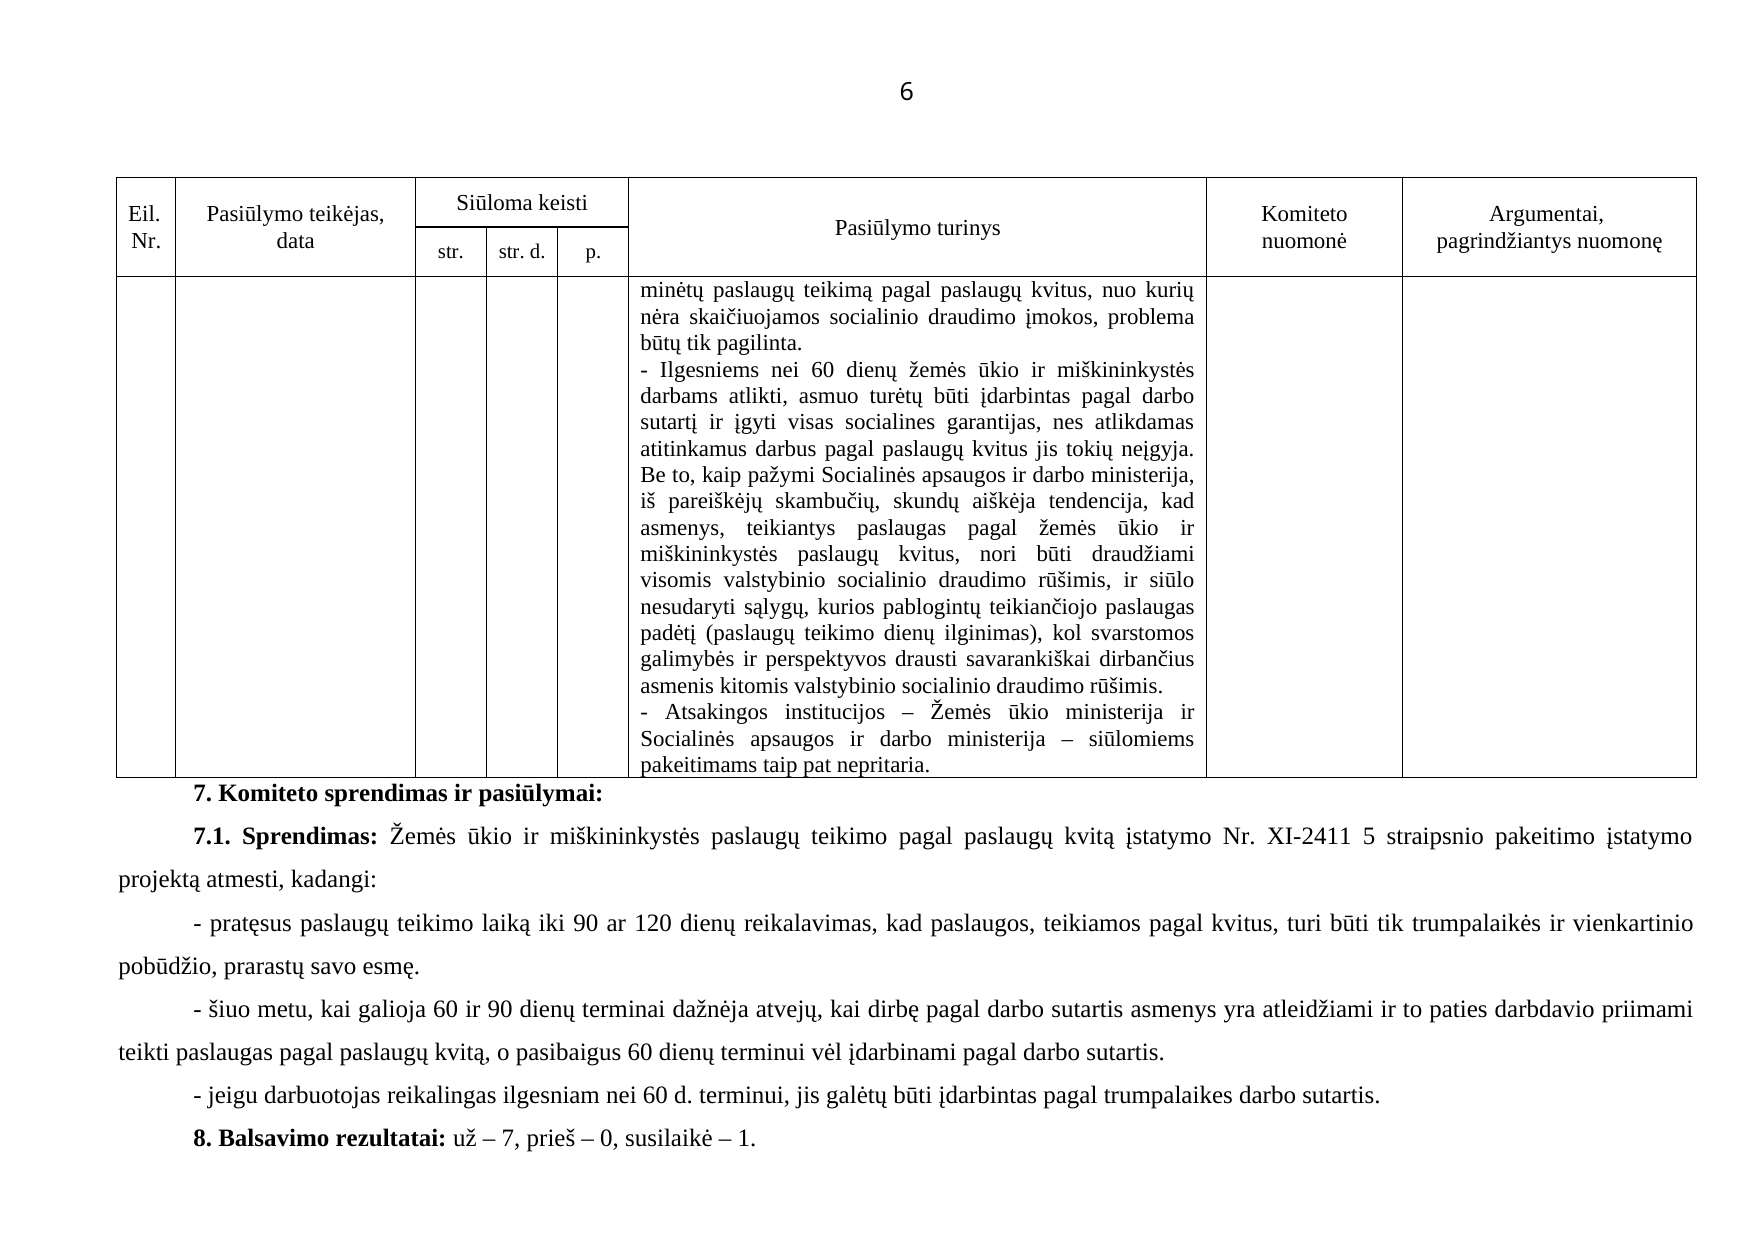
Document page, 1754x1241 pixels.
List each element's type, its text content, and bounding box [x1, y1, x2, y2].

text - pratęsus paslaugų teikimo laiką iki 90 ar 120 dienų reikalavimas, kad paslaugos, teikiamos pagal kvitus, turi būti tik trumpalaikės ir vienkartinio pobūdžio, prarastų savo esmę. [118, 908, 1695, 979]
table_cell [558, 277, 628, 777]
table_cell [1207, 277, 1402, 777]
table_header Komiteto nuomonė [1207, 178, 1402, 276]
text 7.1. Sprendimas: Žemės ūkio ir miškininkystės paslaugų teikimo pagal paslaugų kvitą įstatymo Nr. XI-2411 5 straipsnio pakeitimo įstatymo projektą atmesti, kadangi: [118, 821, 1695, 893]
table_cell str. d. [487, 228, 557, 276]
table_cell [416, 277, 486, 777]
table_cell [117, 277, 175, 777]
table_cell p. [558, 228, 628, 276]
table_header Pasiūlymo teikėjas, data [176, 178, 415, 276]
table_cell minėtų paslaugų teikimą pagal paslaugų kvitus, nuo kurių nėra skaičiuojamos socialinio draudimo įmokos, problema būtų tik pagilinta. - Ilgesniems nei 60 dienų žemės ūkio ir miškininkystės darbams atlikti, asmuo turėtų būti įdarbintas pagal darbo sutartį ir įgyti visas socialines garantijas, nes atlikdamas atitinkamus darbus pagal paslaugų kvitus jis tokių neįgyja. Be to, kaip pažymi Socialinės apsaugos ir darbo ministerija, iš pareiškėjų skambučių, skundų aiškėja tendencija, kad asmenys, teikiantys paslaugas pagal žemės ūkio ir miškininkystės paslaugų kvitus, nori būti draudžiami visomis valstybinio socialinio draudimo rūšimis, ir siūlo nesudaryti sąlygų, kurios pablogintų teikiančiojo paslaugas padėtį (paslaugų teikimo dienų ilginimas), kol svarstomos galimybės ir perspektyvos drausti savarankiškai dirbančius asmenis kitomis valstybinio socialinio draudimo rūšimis. - Atsakingos institucijos – Žemės ūkio ministerija ir Socialinės apsaugos ir darbo ministerija – siūlomiems pakeitimams taip pat nepritaria. [629, 277, 1206, 777]
table_cell [1403, 277, 1696, 777]
text 8. Balsavimo rezultatai: už – 7, prieš – 0, susilaikė – 1. [118, 1123, 1695, 1152]
table_cell [176, 277, 415, 777]
table_header Pasiūlymo turinys [629, 178, 1206, 276]
table_header Siūloma keisti [416, 178, 628, 226]
table_header Argumentai, pagrindžiantys nuomonę [1403, 178, 1696, 276]
table_cell [487, 277, 557, 777]
text - šiuo metu, kai galioja 60 ir 90 dienų terminai dažnėja atvejų, kai dirbę pagal darbo sutartis asmenys yra atleidžiami ir to paties darbdavio priimami teikti paslaugas pagal paslaugų kvitą, o pasibaigus 60 dienų terminui vėl įdarbinami pagal darbo sutartis. [118, 994, 1695, 1066]
text - jeigu darbuotojas reikalingas ilgesniam nei 60 d. terminui, jis galėtų būti įdarbintas pagal trumpalaikes darbo sutartis. [118, 1080, 1695, 1109]
table_cell str. [416, 228, 486, 276]
table_header Eil. Nr. [117, 178, 175, 276]
text 7. Komiteto sprendimas ir pasiūlymai: [118, 778, 1695, 807]
